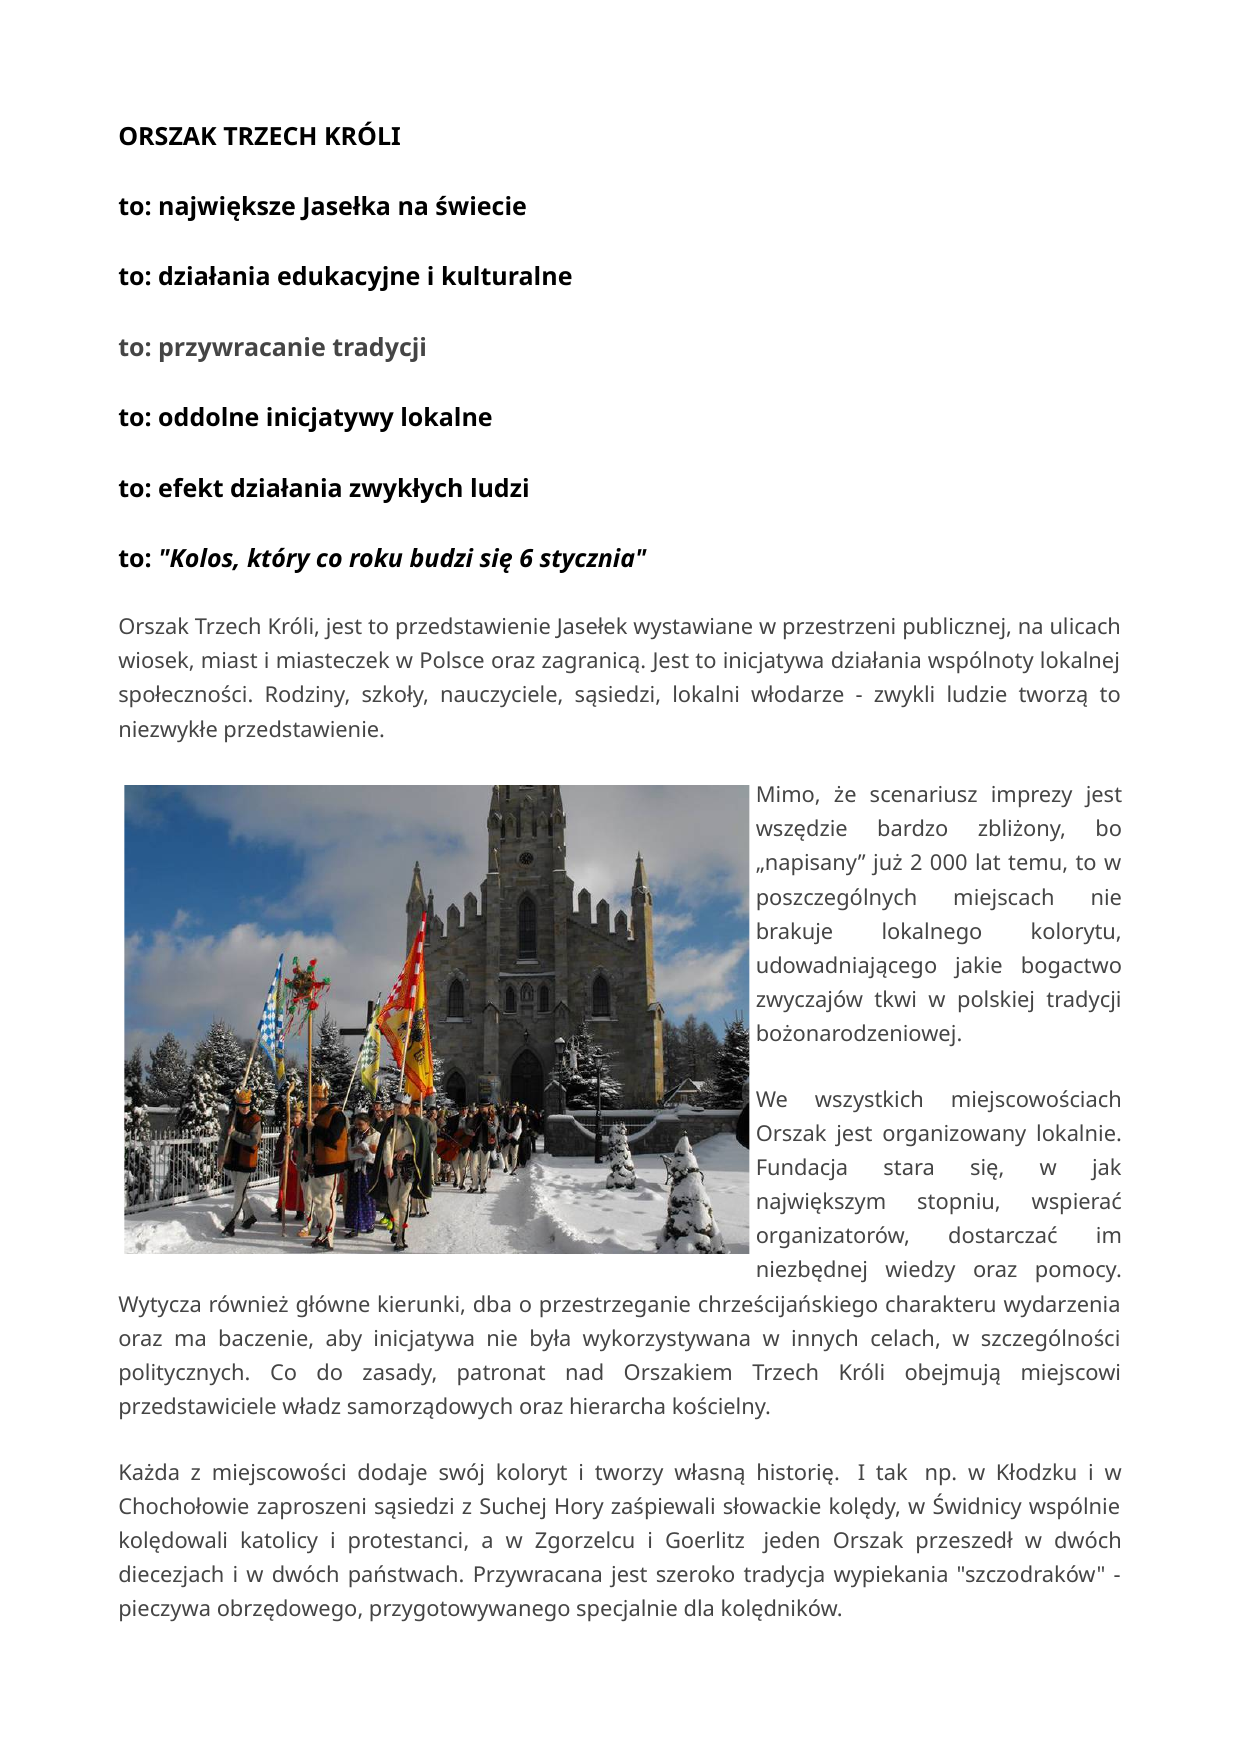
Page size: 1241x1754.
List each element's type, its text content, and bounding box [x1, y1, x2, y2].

text to: przywracanie tradycji [118, 329, 1122, 363]
text ORSZAK TRZECH KRÓLI [118, 118, 1122, 152]
text Orszak Trzech Króli, jest to przedstawienie Jasełek wystawiane w przestrzeni publicznej, na ulicach wiosek, miast i miasteczek w Polsce oraz zagranicą. Jest to inicjatywa działania wspólnoty lokalnej społeczności. Rodziny, szkoły, nauczyciele, sąsiedzi, lokalni włodarze - zwykli ludzie tworzą to niezwykłe przedstawienie. [118, 611, 1122, 743]
text to: "Kolos, który co roku budzi się 6 stycznia" [118, 541, 1122, 575]
text to: efekt działania zwykłych ludzi [118, 470, 1122, 504]
text We wszystkich miejscowościach Orszak jest organizowany lokalnie. Fundacja stara się, w jak największym stopniu, wspierać organizatorów, dostarczać im niezbędnej wiedzy oraz pomocy. Wytycza również główne kierunki, dba o przestrzeganie chrześcijańskiego charakteru wydarzenia oraz ma baczenie, aby inicjatywa nie była wykorzystywana w innych celach, w szczególności politycznych. Co do zasady, patronat nad Orszakiem Trzech Króli obejmują miejscowi przedstawiciele władz samorządowych oraz hierarcha kościelny. [118, 1083, 1122, 1421]
text to: oddolne inicjatywy lokalne [118, 400, 1122, 434]
text to: działania edukacyjne i kulturalne [118, 259, 1122, 293]
text Każda z miejscowości dodaje swój koloryt i tworzy własną historię. I tak np. w Kłodzku i w Chochołowie zaproszeni sąsiedzi z Suchej Hory zaśpiewali słowackie kolędy, w Świdnicy wspólnie kolędowali katolicy i protestanci, a w Zgorzelcu i Goerlitz jeden Orszak przeszedł w dwóch diecezjach i w dwóch państwach. Przywracana jest szeroko tradycja wypiekania "szczodraków" - pieczywa obrzędowego, przygotowywanego specjalnie dla kolędników. [118, 1456, 1122, 1623]
text Mimo, że scenariusz imprezy jest wszędzie bardzo zbliżony, bo „napisany” już 2 000 lat temu, to w poszczególnych miejscach nie brakuje lokalnego kolorytu, udowadniającego jakie bogactwo zwyczajów tkwi w polskiej tradycji bożonarodzeniowej. [118, 779, 1122, 1048]
text to: największe Jasełka na świecie [118, 188, 1122, 223]
picture [124, 785, 750, 1254]
